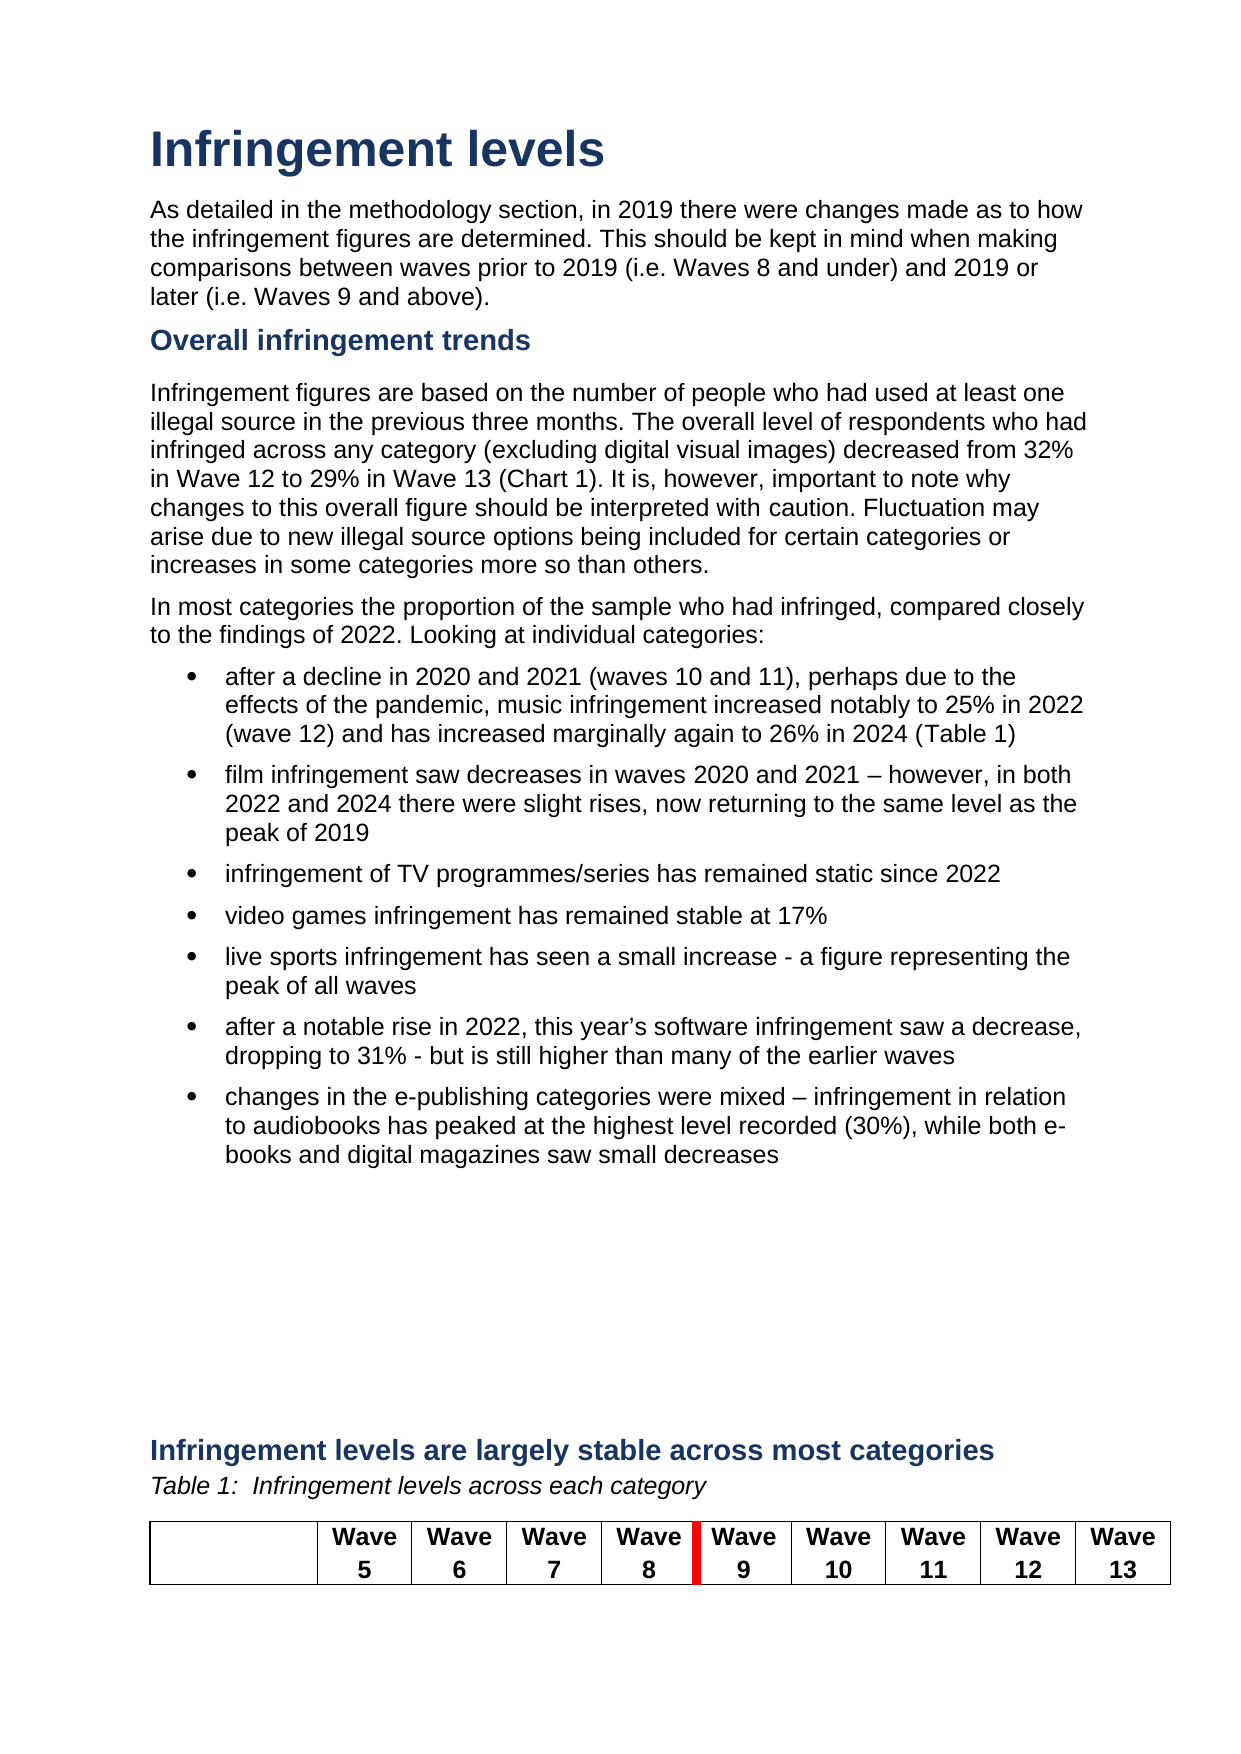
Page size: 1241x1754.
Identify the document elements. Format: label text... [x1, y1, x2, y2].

list video games infringement has remained stable at 17% [187, 901, 1090, 929]
table_header Wave 11 [886, 1522, 980, 1584]
subtitle Infringement levels are largely stable across most categories [150, 1433, 1090, 1466]
list after a decline in 2020 and 2021 (waves 10 and 11), perhaps due to the effects of the pandemic, music infringement increased notably to 25% in 2022 (wave 12) and has increased marginally again to 26% in 2024 (Table 1) [187, 662, 1090, 748]
table_header Wave 10 [792, 1522, 885, 1584]
table_header Wave 8 [602, 1522, 692, 1584]
table_header Wave 13 [1076, 1522, 1170, 1584]
text As detailed in the methodology section, in 2019 there were changes made as to how the infringement figures are determined. This should be kept in mind when making comparisons between waves prior to 2019 (i.e. Waves 8 and under) and 2019 or later (i.e. Waves 9 and above). [150, 195, 1090, 310]
subtitle Infringement levels [150, 119, 1090, 177]
table_header Wave 12 [981, 1522, 1075, 1584]
table_header [151, 1522, 317, 1584]
text In most categories the proportion of the sample who had infringed, compared closely to the findings of 2022. Looking at individual categories: [150, 592, 1090, 649]
list infringement of TV programmes/series has remained static since 2022 [187, 859, 1090, 888]
list film infringement saw decreases in waves 2020 and 2021 – however, in both 2022 and 2024 there were slight rises, now returning to the same level as the peak of 2019 [187, 761, 1090, 847]
list live sports infringement has seen a small increase - a figure representing the peak of all waves [187, 942, 1090, 1000]
list changes in the e-publishing categories were mixed – infringement in relation to audiobooks has peaked at the highest level recorded (30%), while both e-books and digital magazines saw small decreases [187, 1082, 1090, 1169]
table_header Wave 9 [701, 1522, 791, 1584]
table_header Wave 6 [412, 1522, 506, 1584]
text Table 1: Infringement levels across each category [150, 1471, 1090, 1500]
list after a notable rise in 2022, this year’s software infringement saw a decrease, dropping to 31% - but is still higher than many of the earlier waves [187, 1012, 1090, 1070]
text Infringement figures are based on the number of people who had used at least one illegal source in the previous three months. The overall level of respondents who had infringed across any category (excluding digital visual images) decreased from 32% in Wave 12 to 29% in Wave 13 (Chart 1). It is, however, important to note why changes to this overall figure should be interpreted with caution. Fluctuation may arise due to new illegal source options being included for certain categories or increases in some categories more so than others. [150, 378, 1090, 579]
subtitle Overall infringement trends [150, 323, 1090, 356]
table_header Wave 7 [507, 1522, 601, 1584]
table_header Wave 5 [318, 1522, 411, 1584]
